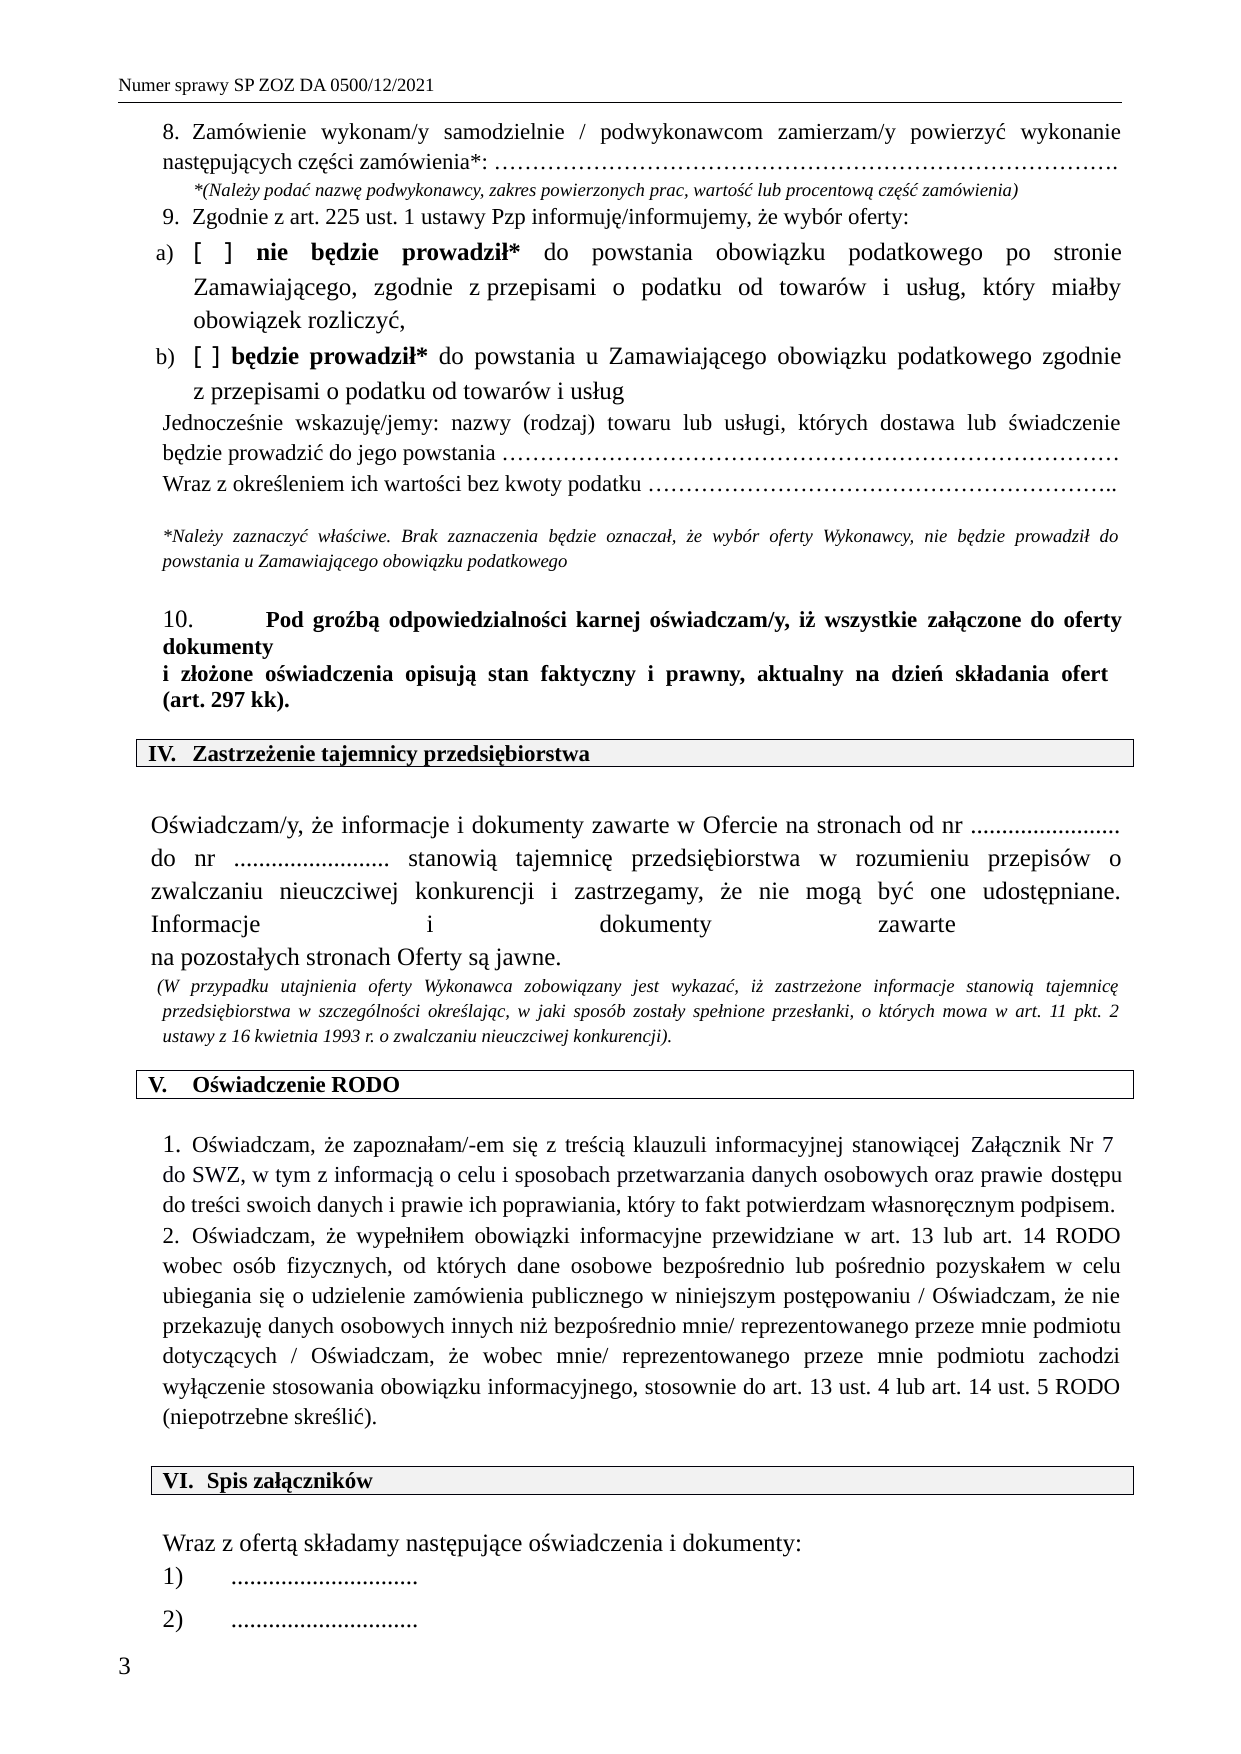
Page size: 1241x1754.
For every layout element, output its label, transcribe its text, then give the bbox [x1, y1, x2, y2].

list .............................. [159, 1561, 1122, 1589]
text (W przypadku utajnienia oferty Wykonawca zobowiązany jest wykazać, iż zastrzeżone informacje stanowią tajemnicę przedsiębiorstwa w szczególności określając, w jaki sposób zostały spełnione przesłanki, o których mowa w art. 11 pkt. 2 ustawy z 16 kwietnia 1993 r. o zwalczaniu nieuczciwej konkurencji). [157, 975, 1122, 1046]
list *Należy zaznaczyć właściwe. Brak zaznaczenia będzie oznaczał, że wybór oferty Wykonawcy, nie będzie prowadził do powstania u Zamawiającego obowiązku podatkowego [162, 525, 1122, 571]
table_header Zastrzeżenie tajemnicy przedsiębiorstwa [137, 740, 1133, 766]
list .............................. [159, 1604, 1122, 1633]
list [ ] będzie prowadził* do powstania u Zamawiającego obowiązku podatkowego zgodnie z przepisami o podatku od towarów i usług [156, 338, 1122, 405]
list Zgodnie z art. 225 ust. 1 ustawy Pzp informuję/informujemy, że wybór oferty: [162, 203, 1122, 230]
list *(Należy podać nazwę podwykonawcy, zakres powierzonych prac, wartość lub procentową część zamówienia) [193, 178, 1122, 200]
list Jednocześnie wskazuję/jemy: nazwy (rodzaj) towaru lub usługi, których dostawa lub świadczenie będzie prowadzić do jego powstania ……………………………………………………………………… [162, 409, 1122, 466]
list Oświadczam, że wypełniłem obowiązki informacyjne przewidziane w art. 13 lub art. 14 RODO wobec osób fizycznych, od których dane osobowe bezpośrednio lub pośrednio pozyskałem w celu ubiegania się o udzielenie zamówienia publicznego w niniejszym postępowaniu / Oświadczam, że nie przekazuję danych osobowych innych niż bezpośrednio mnie/ reprezentowanego przeze mnie podmiotu dotyczących / Oświadczam, że wobec mnie/ reprezentowanego przeze mnie podmiotu zachodzi wyłączenie stosowania obowiązku informacyjnego, stosownie do art. 13 ust. 4 lub art. 14 ust. 5 RODO (niepotrzebne skreślić). [162, 1222, 1122, 1429]
list Wraz z określeniem ich wartości bez kwoty podatku …………………………………………………….. [162, 470, 1122, 496]
list Pod groźbą odpowiedzialności karnej oświadczam/y, iż wszystkie załączone do oferty dokumenty i złożone oświadczenia opisują stan faktyczny i prawny, aktualny na dzień składania ofert (art. 297 kk). [162, 604, 1122, 712]
text Wraz z ofertą składamy następujące oświadczenia i dokumenty: [162, 1528, 1122, 1556]
table_header Oświadczenie RODO [137, 1071, 1133, 1097]
list Oświadczam, że zapoznałam/-em się z treścią klauzuli informacyjnej stanowiącej Załącznik Nr 7 do SWZ, w tym z informacją o celu i sposobach przetwarzania danych osobowych oraz prawie dostępu do treści swoich danych i prawie ich poprawiania, który to fakt potwierdzam własnoręcznym podpisem. [162, 1129, 1122, 1218]
text Oświadczam/y, że informacje i dokumenty zawarte w Ofercie na stronach od nr ........................ do nr ......................... stanowią tajemnicę przedsiębiorstwa w rozumieniu przepisów o zwalczaniu nieuczciwej konkurencji i zastrzegamy, że nie mogą być one udostępniane. Informacje i dokumenty zawarte na pozostałych stronach Oferty są jawne. [151, 810, 1122, 971]
table_header Spis załączników [152, 1467, 1133, 1494]
list [ ] nie będzie prowadził* do powstania obowiązku podatkowego po stronie Zamawiającego, zgodnie z przepisami o podatku od towarów i usług, który miałby obowiązek rozliczyć, [156, 233, 1122, 334]
list Zamówienie wykonam/y samodzielnie / podwykonawcom zamierzam/y powierzyć wykonanie następujących części zamówienia*: ………………………………………………………………………. [162, 118, 1122, 175]
